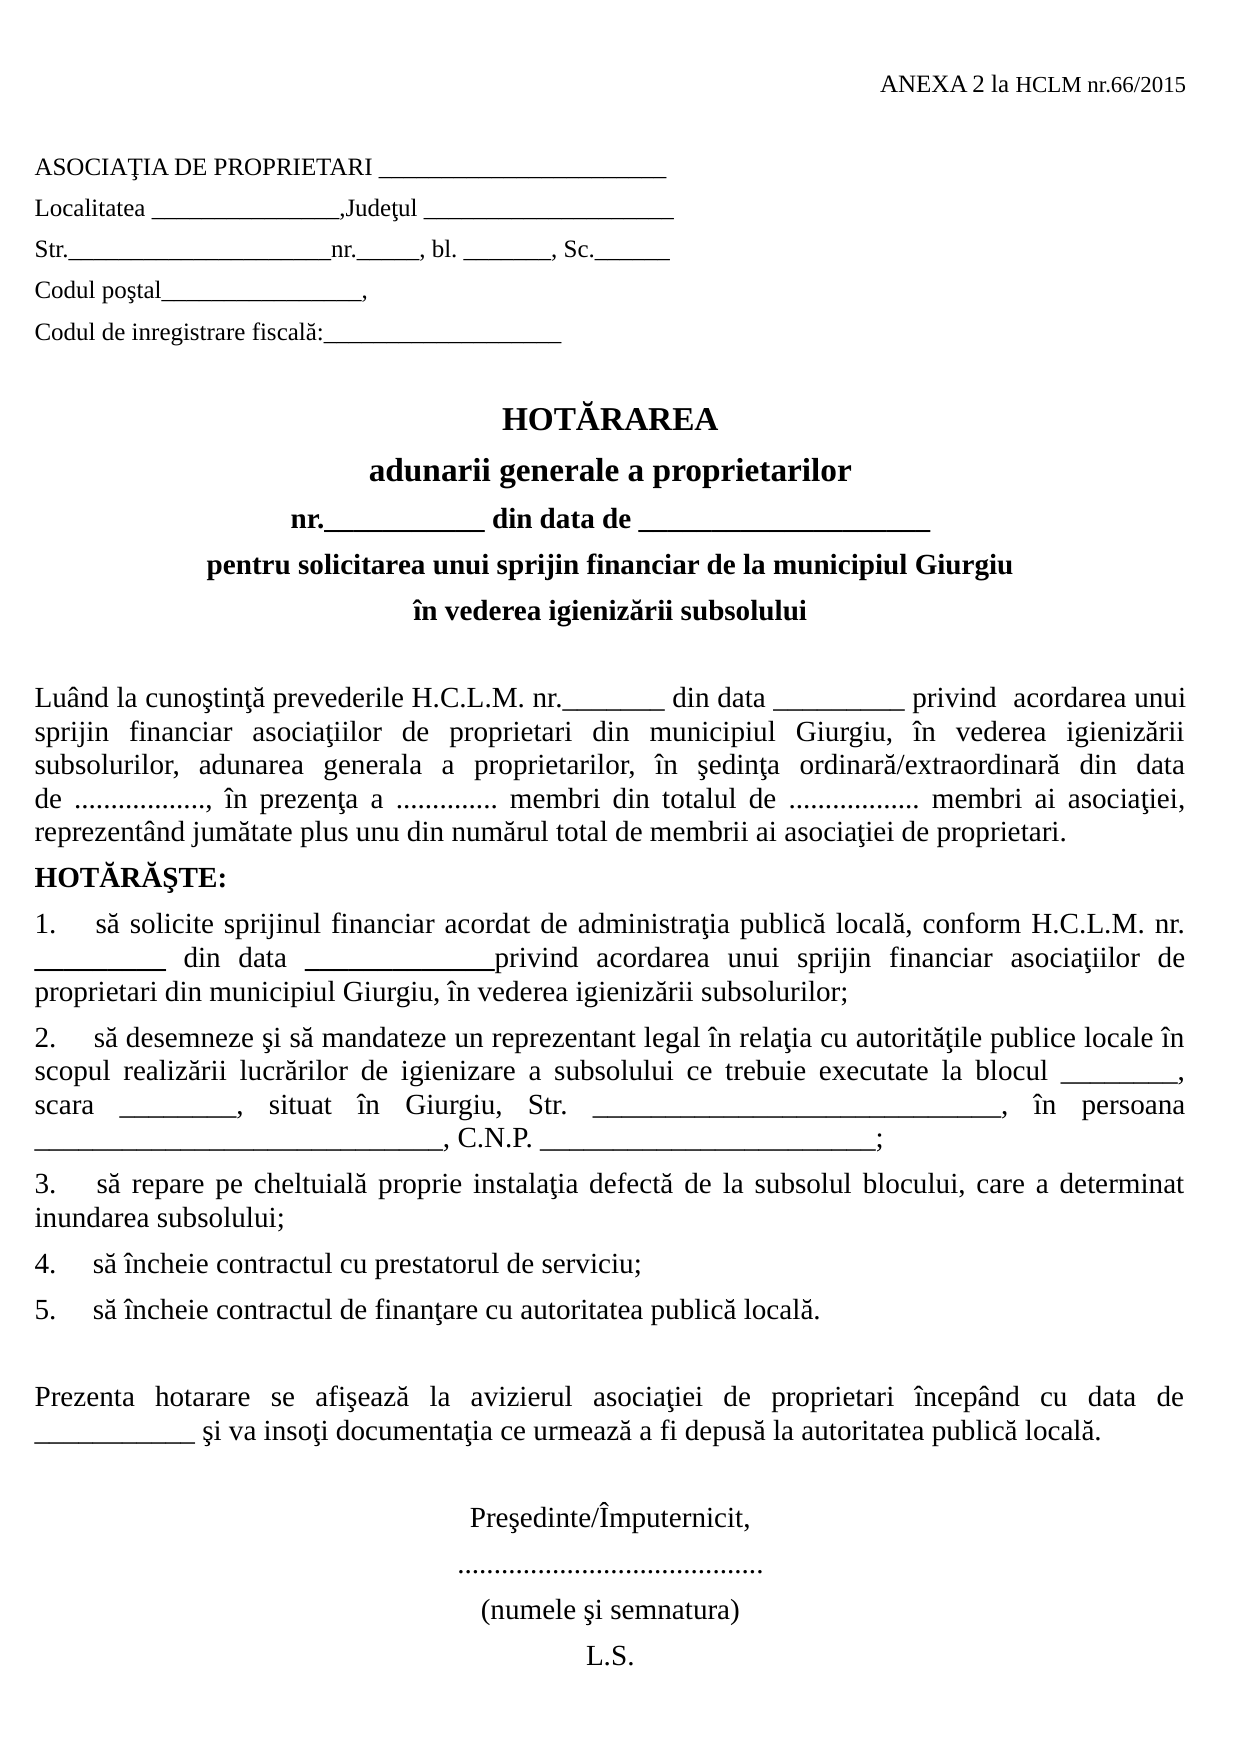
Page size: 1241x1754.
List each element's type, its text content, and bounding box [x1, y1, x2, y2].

text în vederea igienizării subsolului [34, 593, 1186, 627]
text Str._____________________nr._____, bl. _______, Sc.______ [34, 234, 1186, 263]
text ASOCIAŢIA DE PROPRIETARI _______________________ [34, 152, 1186, 181]
text 1. să solicite sprijinul financiar acordat de administraţia publică locală, conform H.C.L.M. nr. _________ din data _____________privind acordarea unui sprijin financiar asociaţiilor de proprietari din municipiul Giurgiu, în vederea igienizării subsolurilor; [34, 907, 1186, 1007]
text ANEXA 2 la HCLM nr.66/2015 [34, 69, 1186, 98]
text Luând la cunoştinţă prevederile H.C.L.M. nr._______ din data _________ privind acordarea unui sprijin financiar asociaţiilor de proprietari din municipiul Giurgiu, în vederea igienizării subsolurilor, adunarea generala a proprietarilor, în şedinţa ordinară/extraordinară din data de .................., în prezenţa a .............. membri din totalul de .................. membri ai asociaţiei, reprezentând jumătate plus unu din numărul total de membrii ai asociaţiei de proprietari. [34, 680, 1186, 848]
text nr.___________ din data de ____________________ [34, 501, 1186, 534]
text Codul de inregistrare fiscală:___________________ [34, 317, 1186, 346]
text HOTĂRĂŞTE: [34, 861, 1186, 894]
text pentru solicitarea unui sprijin financiar de la municipiul Giurgiu [34, 547, 1186, 581]
text .......................................... [34, 1546, 1186, 1580]
text Codul poştal________________, [34, 276, 1186, 304]
text L.S. [34, 1638, 1186, 1672]
text HOTĂRAREA [34, 399, 1186, 438]
text (numele şi semnatura) [34, 1592, 1186, 1626]
text Localitatea _______________,Judeţul ____________________ [34, 193, 1186, 222]
text 3. să repare pe cheltuială proprie instalaţia defectă de la subsolul blocului, care a determinat inundarea subsolului; [34, 1166, 1186, 1233]
text 5. să încheie contractul de finanţare cu autoritatea publică locală. [34, 1292, 1186, 1326]
text 2. să desemneze şi să mandateze un reprezentant legal în relaţia cu autorităţile publice locale în scopul realizării lucrărilor de igienizare a subsolului ce trebuie executate la blocul ________, scara ________, situat în Giurgiu, Str. ____________________________, în persoana ____________________________, C.N.P. _______________________; [34, 1020, 1186, 1154]
text 4. să încheie contractul cu prestatorul de serviciu; [34, 1246, 1186, 1279]
text Prezenta hotarare se afişează la avizierul asociaţiei de proprietari începând cu data de ___________ şi va insoţi documentaţia ce urmează a fi depusă la autoritatea publică locală. [34, 1379, 1186, 1446]
text adunarii generale a proprietarilor [34, 450, 1186, 488]
text Preşedinte/Împuternicit, [34, 1500, 1186, 1534]
